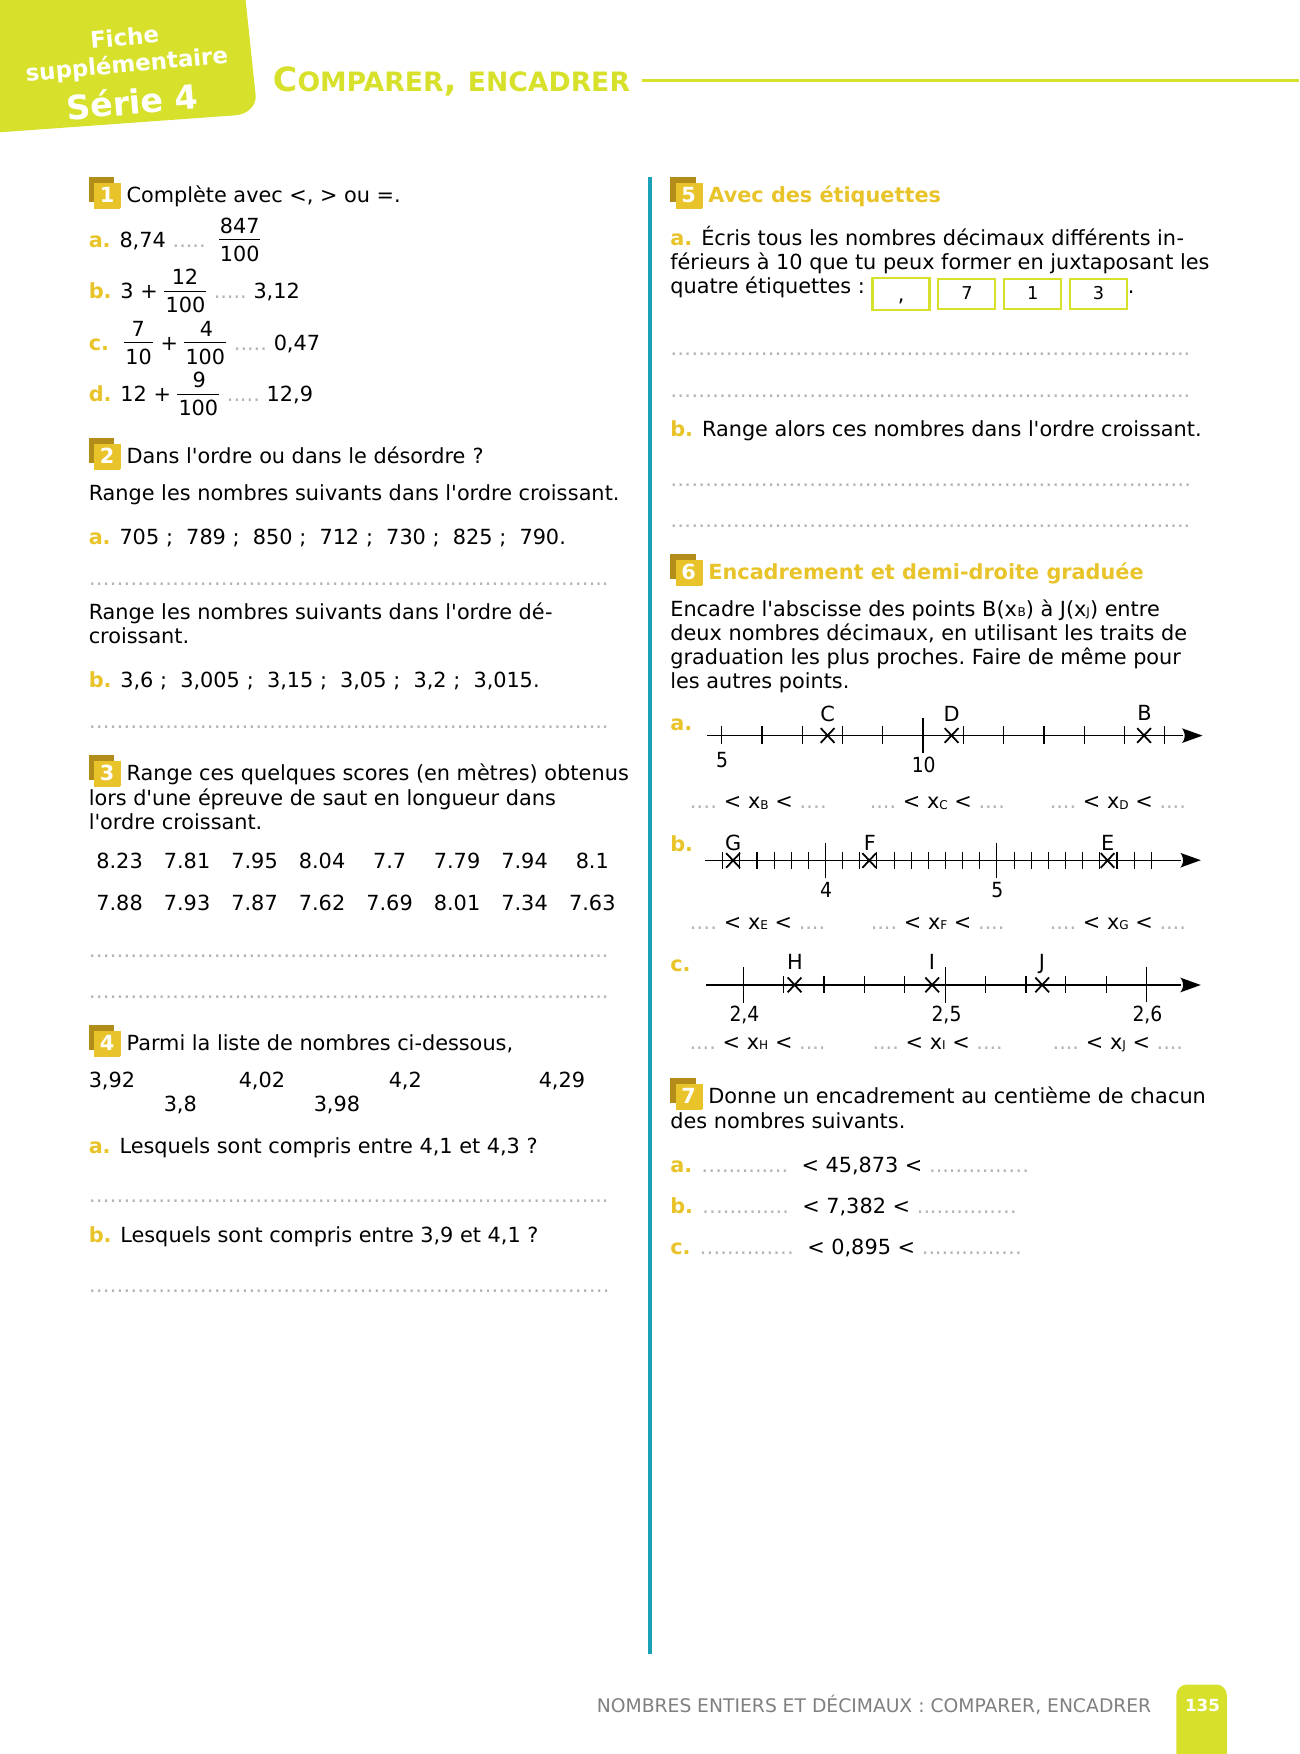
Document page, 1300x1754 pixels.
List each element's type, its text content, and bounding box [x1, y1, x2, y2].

table_header 8,04 [291, 840, 358, 882]
table_header 7,7 [359, 840, 426, 882]
table_cell 7,62 [291, 882, 358, 924]
subtitle Encadrement et demi-droite graduée [696, 554, 1211, 585]
text ………………………………………………………………... [670, 364, 1211, 406]
list 7 [939, 283, 994, 303]
subtitle Range les nombres suivants dans l'ordre dé­croissant. [88, 600, 623, 648]
table_header .... < xD < .... [1031, 748, 1211, 820]
table_header 7,95 [224, 840, 291, 882]
list 705 ; 789 ; 850 ; 712 ; 730 ; 825 ; 790. [88, 511, 629, 553]
table_header 7,94 [494, 840, 561, 882]
subtitle Parmi la liste de nombres ci-dessous, [114, 1025, 629, 1056]
subtitle Dans l'ordre ou dans le désordre ? [114, 438, 629, 469]
table_header .... < xJ < .... [1030, 988, 1211, 1060]
table_cell 7,63 [561, 882, 629, 924]
list 8,74 ..... [88, 214, 629, 266]
list 3 +..... 3,12 [88, 266, 629, 317]
list ….......... < 45,873 < ............… [670, 1139, 1211, 1180]
table_cell 7,34 [494, 882, 561, 924]
subtitle Encadre l'abscisse des points B(xB) à J(xJ) entre deux nombres décimaux, en utilisant les traits de graduation les plus proches. Faire de même pour les autres points. [670, 597, 1205, 694]
list 3 [1071, 283, 1126, 303]
table_cell 7,87 [224, 882, 291, 924]
table_header .... < xG < .... [1030, 868, 1211, 940]
subtitle 3,92 4,02 4,2 4,29 3,8 3,98 [88, 1068, 623, 1116]
table_header 7,79 [426, 840, 494, 882]
list 1 [1005, 283, 1060, 303]
table_cell 7,88 [89, 882, 156, 924]
text ………………………………………………………………... [670, 495, 1211, 536]
table_header .... < xH < .... [670, 988, 850, 1060]
table_header 7,81 [156, 840, 223, 882]
text ………………………………………………………………... [88, 966, 629, 1007]
list Écris tous les nombres décimaux différents in­férieurs à 10 que tu peux former en juxtaposant les quatre étiquettes : . [670, 226, 1211, 311]
table_header .… < xB < .… [673, 748, 850, 820]
list +..... 0,47 [88, 317, 629, 369]
subtitle Range les nombres suivants dans l'ordre crois­sant. [88, 481, 623, 505]
table_cell 7,93 [156, 882, 223, 924]
table_cell 8,01 [426, 882, 494, 924]
text ………………………………………………………………… [670, 453, 1211, 495]
text ………………………………………………………………... [88, 553, 629, 594]
subtitle Avec des étiquettes [696, 177, 1211, 208]
list …........… < 0,895 < ............… [670, 1222, 1211, 1263]
table_header .… < xE < .... [670, 868, 850, 940]
subtitle Complète avec <, > ou =. [114, 177, 629, 208]
text ………………………………………………………………... [88, 924, 629, 966]
subtitle Donne un encadrement au centième de cha­cun des nombres suivants. [670, 1078, 1211, 1133]
list Lesquels sont compris entre 4,1 et 4,3 ? [88, 1134, 629, 1158]
list 12 +..... 12,9 [88, 369, 629, 420]
table_header .... < xF < .... [850, 868, 1030, 940]
list Range alors ces nombres dans l'ordre croissant. [670, 417, 1211, 442]
text ………………………………………………………………... [670, 323, 1211, 364]
list Lesquels sont compris entre 3,9 et 4,1 ? [88, 1223, 629, 1247]
list ….......... < 7,382 < ............… [670, 1180, 1211, 1222]
table_header 8,1 [561, 840, 629, 882]
list 3,6 ; 3,005 ; 3,15 ; 3,05 ; 3,2 ; 3,015. [88, 654, 629, 696]
subtitle Range ces quelques scores (en mètres) obte­nus lors d'une épreuve de saut en longueur dans l'ordre croissant. [88, 755, 629, 834]
table_header .... < xI < .... [850, 988, 1030, 1060]
text ………………………………………………………………… [88, 1259, 629, 1300]
table_header .... < xC < .... [850, 748, 1031, 820]
table_header 8,23 [89, 840, 156, 882]
text ………………………………………………………………... [88, 696, 629, 737]
table_cell 7,69 [359, 882, 426, 924]
list , [874, 282, 928, 306]
text ………………………………………………………………... [88, 1170, 629, 1211]
